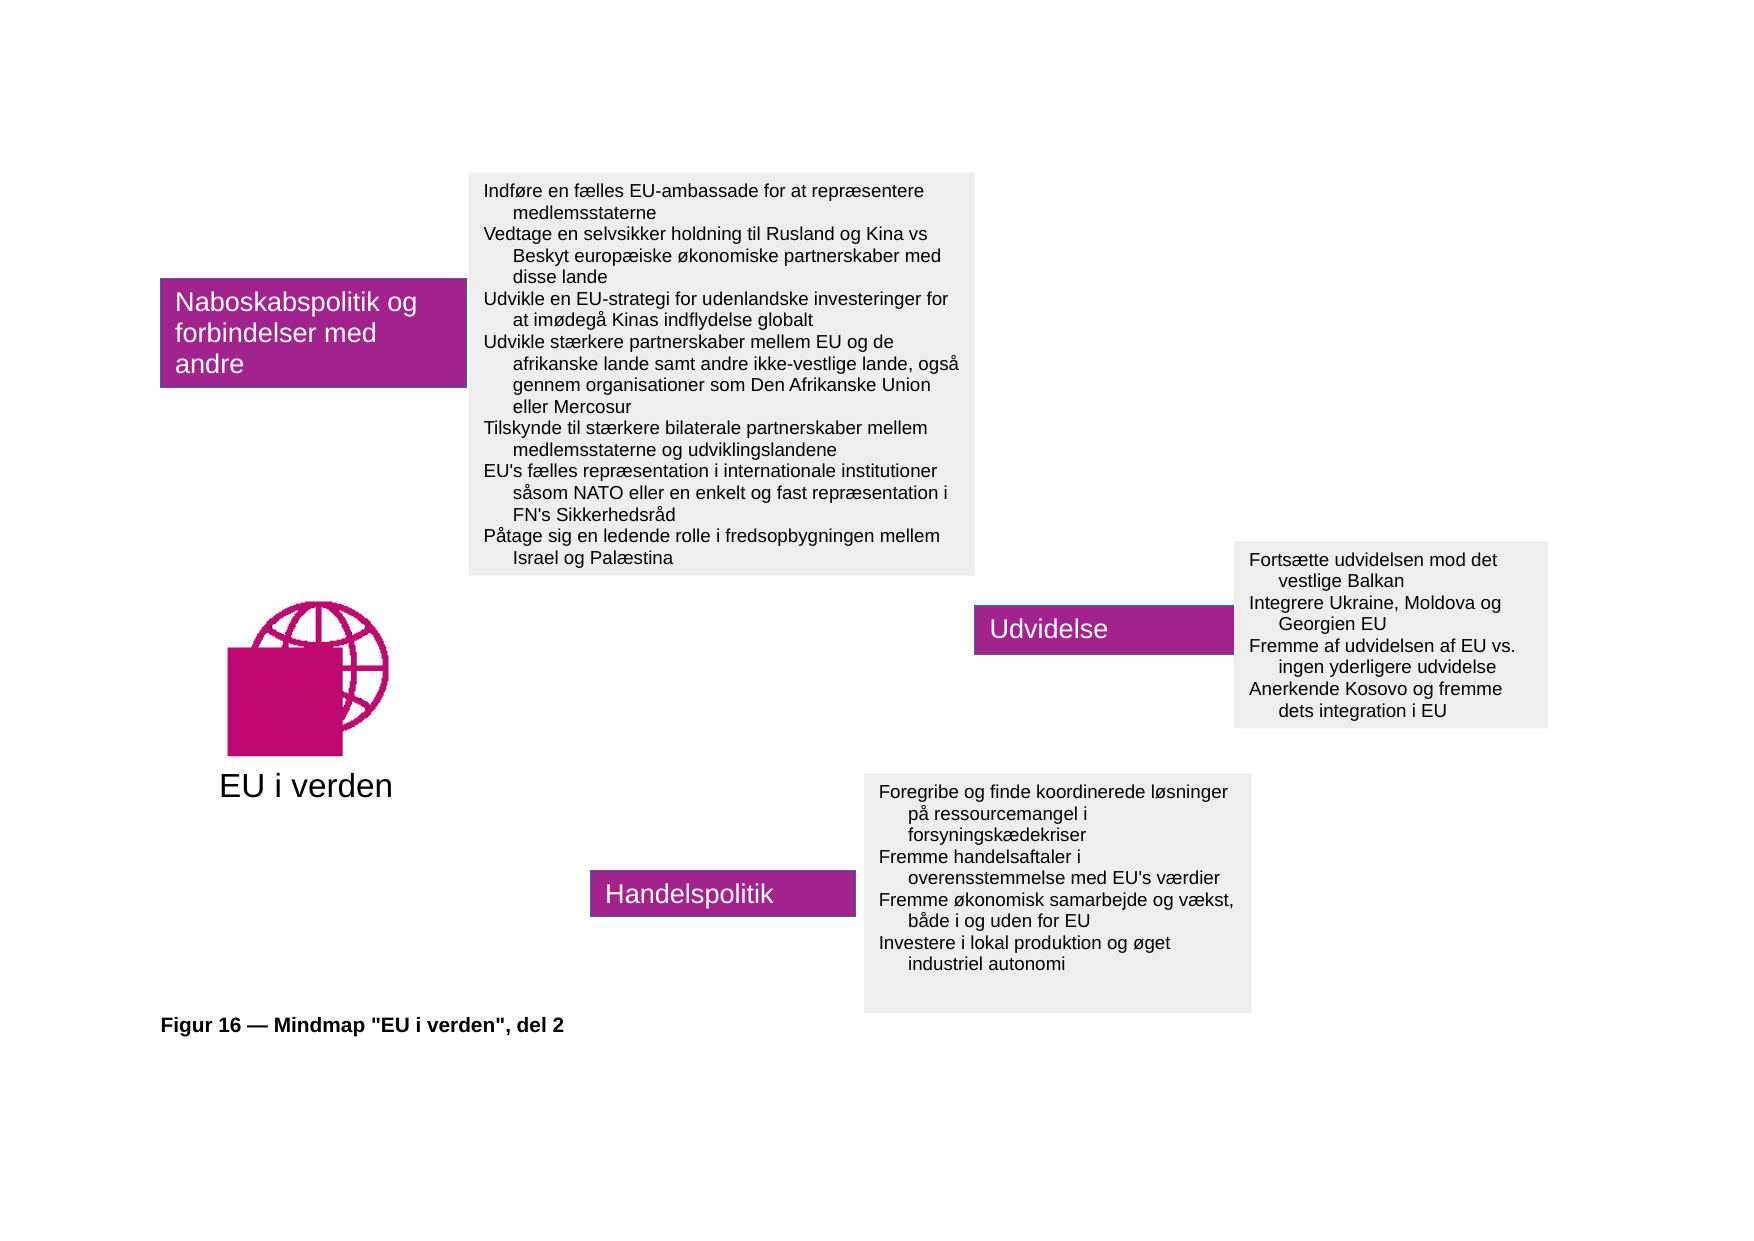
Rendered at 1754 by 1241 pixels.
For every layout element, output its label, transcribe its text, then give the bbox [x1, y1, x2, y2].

text Figur 16 — Mindmap "EU i verden", del 2 [160, 185, 1548, 1037]
picture [203, 578, 445, 772]
